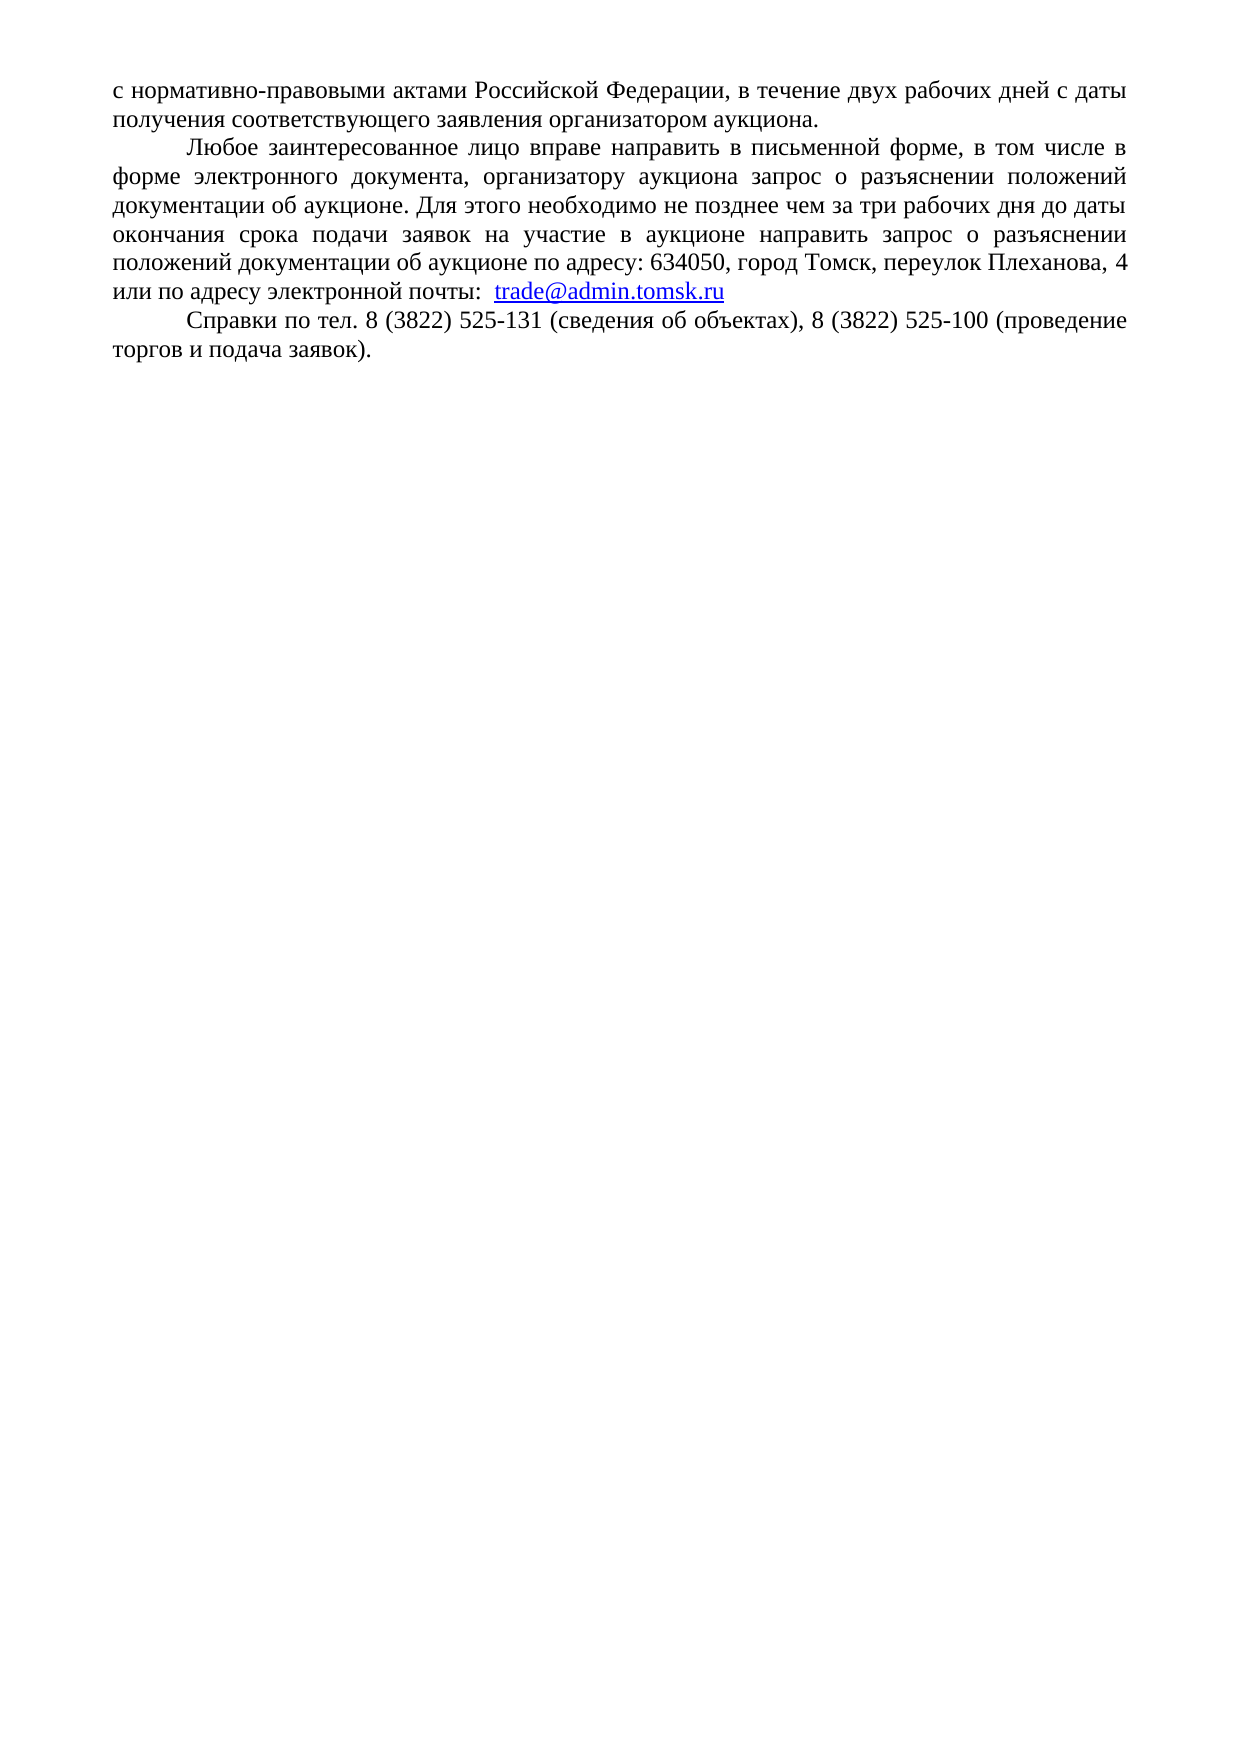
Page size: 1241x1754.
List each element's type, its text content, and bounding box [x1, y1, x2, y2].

text Справки по тел. 8 (3822) 525-131 (сведения об объектах), 8 (3822) 525-100 (проведение торгов и подача заявок). [112, 305, 1128, 362]
text Любое заинтересованное лицо вправе направить в письменной форме, в том числе в форме электронного документа, организатору аукциона запрос о разъяснении положений документации об аукционе. Для этого необходимо не позднее чем за три рабочих дня до даты окончания срока подачи заявок на участие в аукционе направить запрос о разъяснении положений документации об аукционе по адресу: 634050, город Томск, переулок Плеханова, 4 или по адресу электронной почты: trade@admin.tomsk.ru [112, 132, 1128, 305]
text с нормативно-правовыми актами Российской Федерации, в течение двух рабочих дней с даты получения соответствующего заявления организатором аукциона. [112, 75, 1128, 132]
